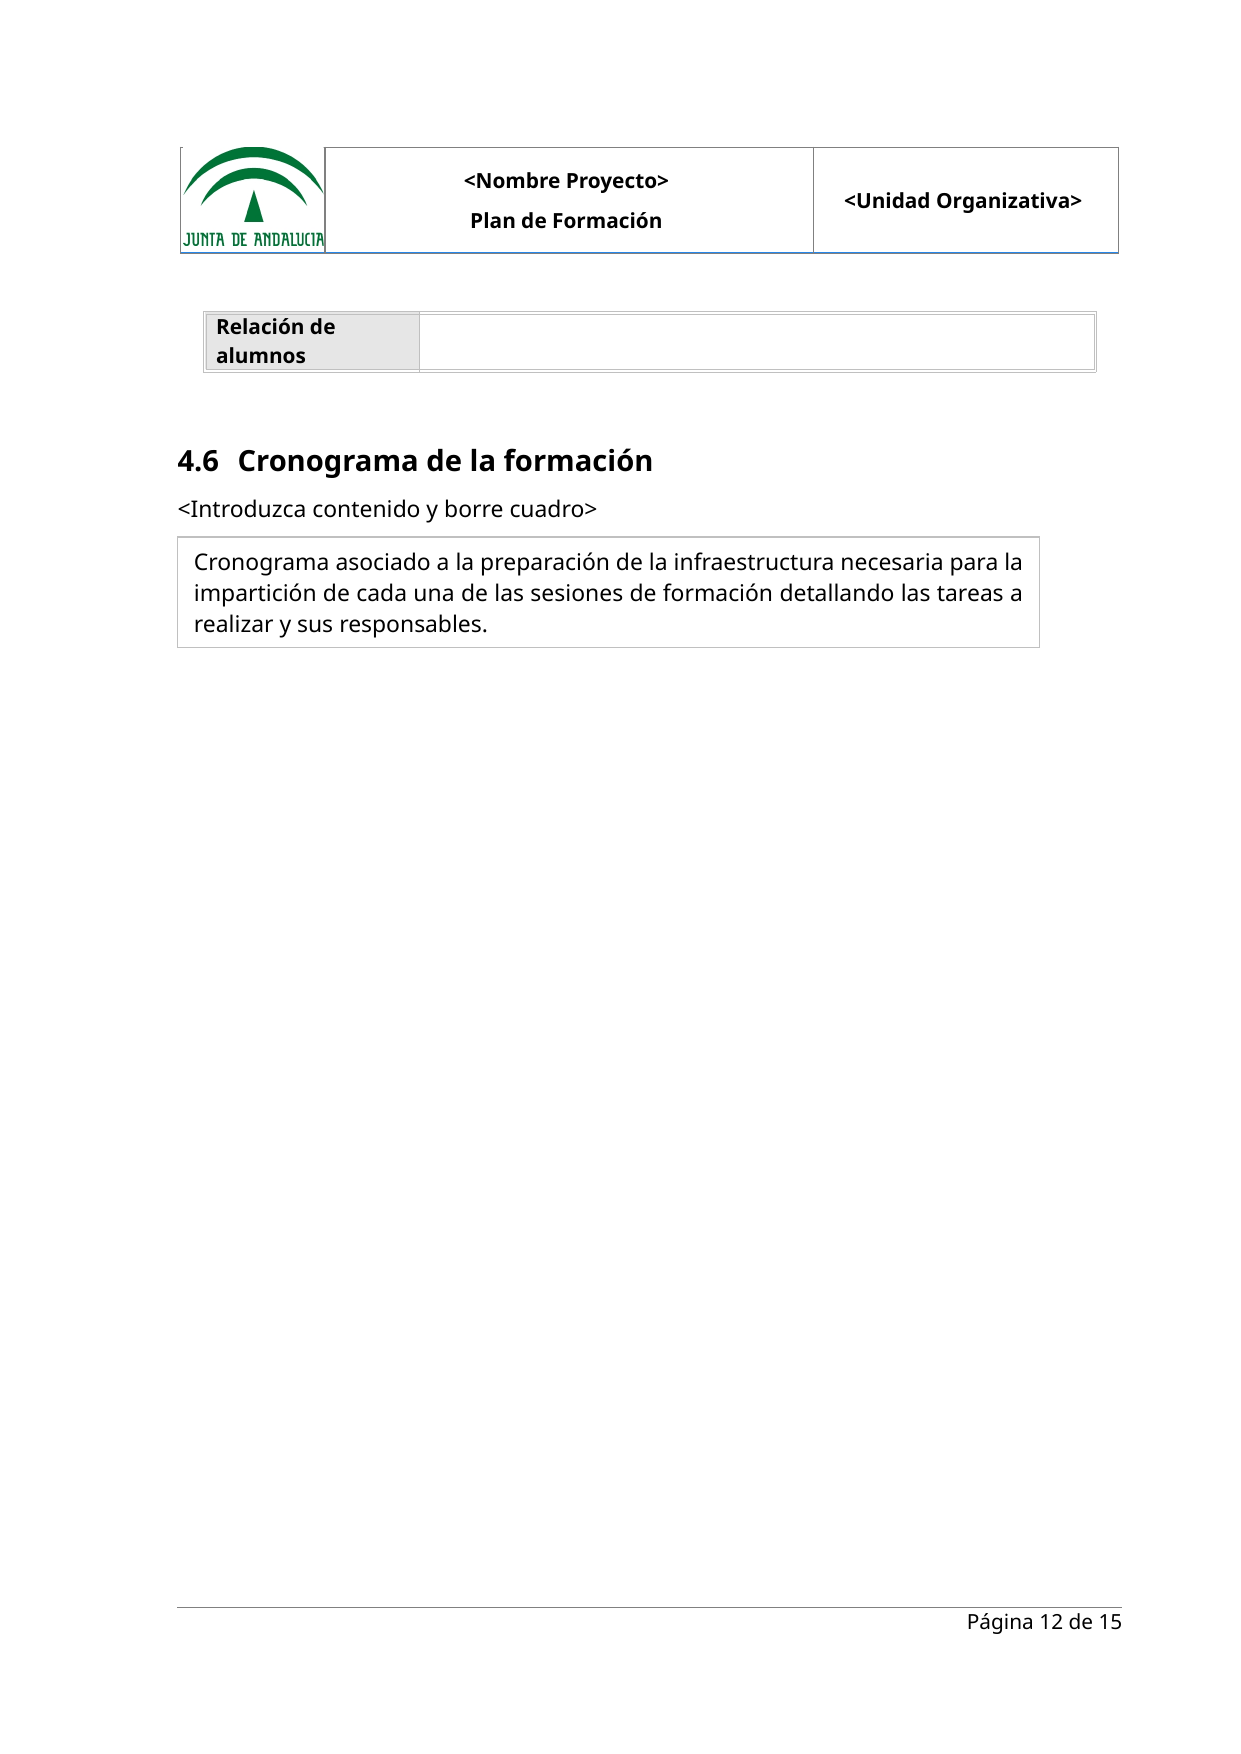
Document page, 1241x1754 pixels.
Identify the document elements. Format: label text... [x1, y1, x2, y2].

text <Introduzca contenido y borre cuadro> [177, 493, 1122, 524]
table_cell [420, 315, 1094, 369]
table_cell Relación de alumnos [207, 315, 419, 369]
picture [183, 147, 324, 246]
text Cronograma asociado a la preparación de la infraestructura necesaria para la impartición de cada una de las sesiones de formación detallando las tareas a realizar y sus responsables. [194, 545, 1023, 639]
subtitle Cronograma de la formación [177, 440, 1122, 480]
